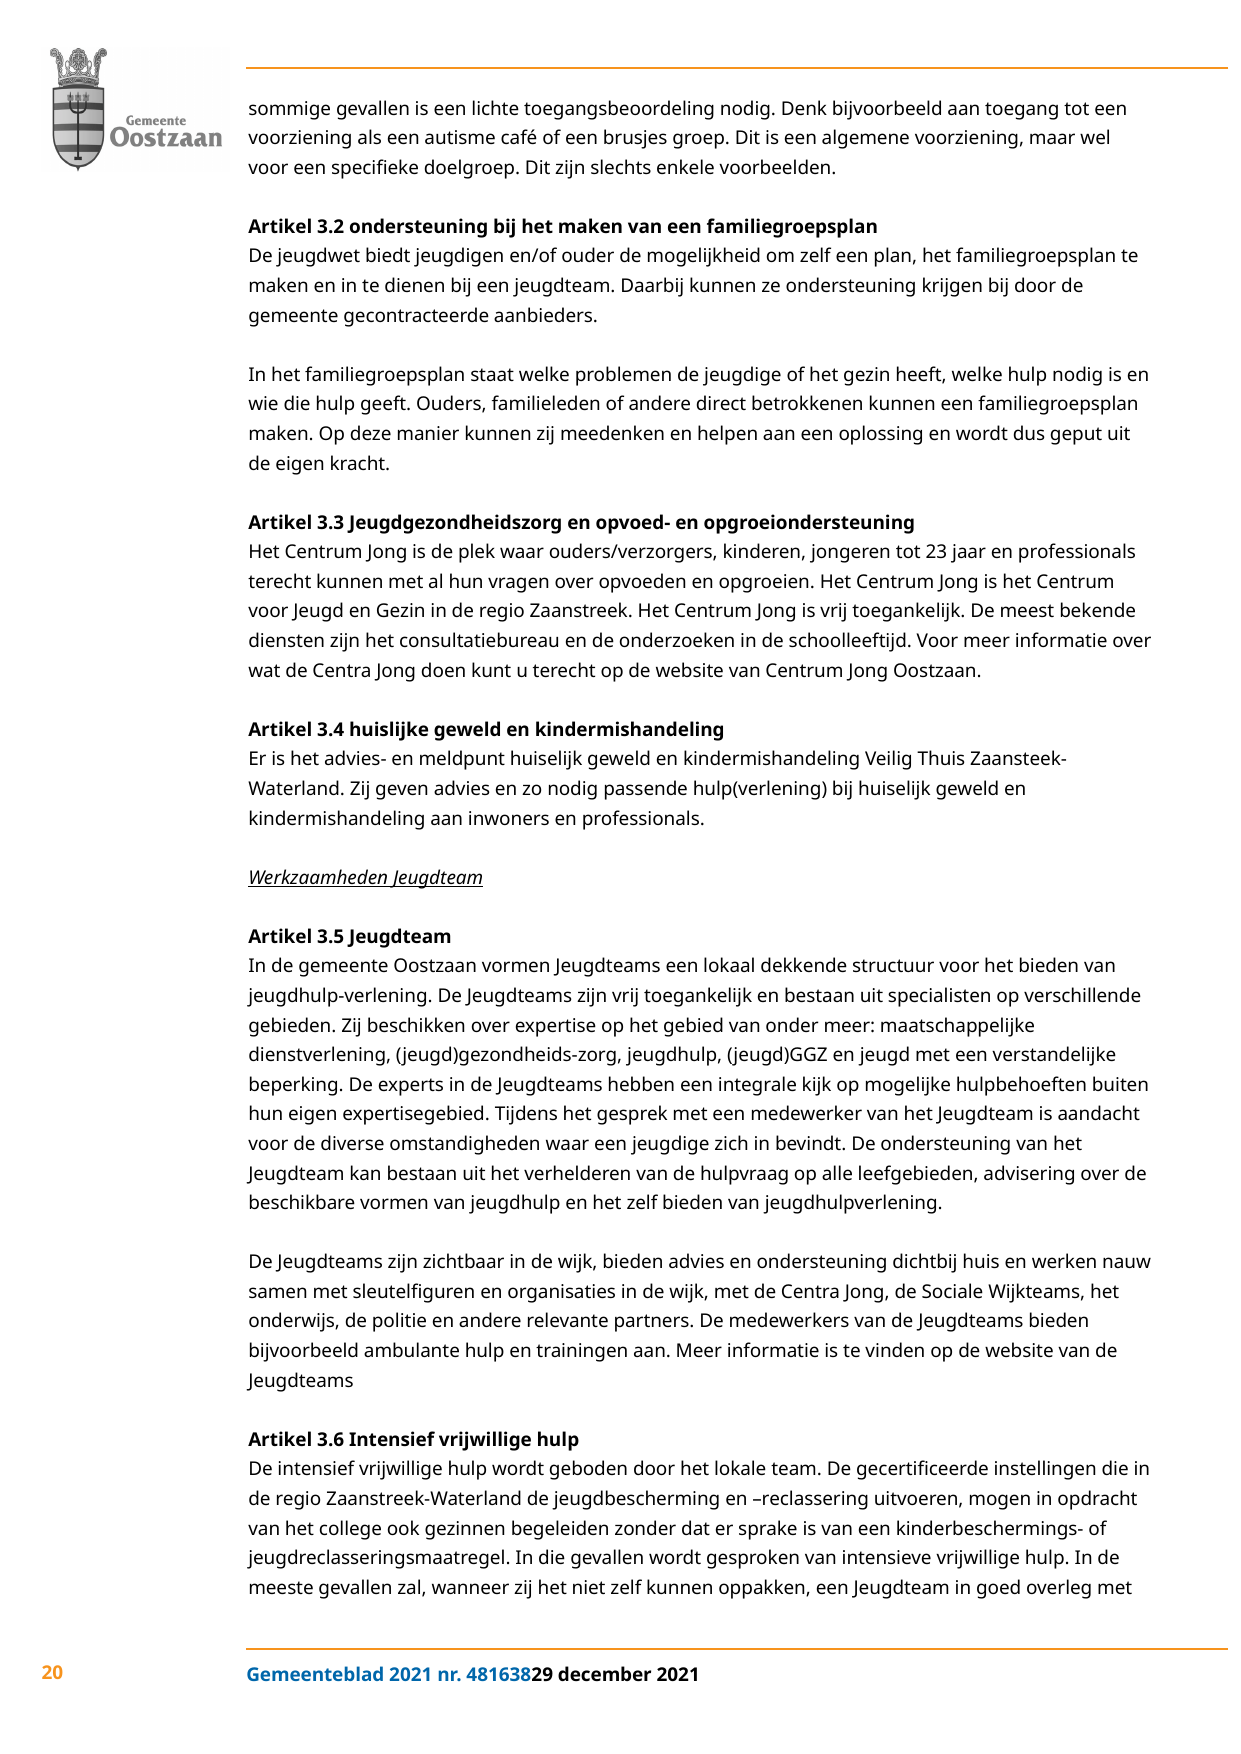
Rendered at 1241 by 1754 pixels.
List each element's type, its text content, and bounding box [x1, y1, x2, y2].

text Artikel 3.6 Intensief vrijwillige hulp [248, 1426, 1152, 1452]
text Artikel 3.3 Jeugdgezondheidszorg en opvoed- en opgroeiondersteuning [248, 509, 1152, 535]
text De jeugdwet biedt jeugdigen en/of ouder de mogelijkheid om zelf een plan, het familiegroepsplan te maken en in te dienen bij een jeugdteam. Daarbij kunnen ze ondersteuning krijgen bij door de gemeente gecontracteerde aanbieders. [248, 243, 1152, 328]
text Er is het advies- en meldpunt huiselijk geweld en kindermishandeling Veilig Thuis Zaansteek-Waterland. Zij geven advies en zo nodig passende hulp(verlening) bij huiselijk geweld en kindermishandeling aan inwoners en professionals. [248, 746, 1152, 831]
text Het Centrum Jong is de plek waar ouders/verzorgers, kinderen, jongeren tot 23 jaar en professionals terecht kunnen met al hun vragen over opvoeden en opgroeien. Het Centrum Jong is het Centrum voor Jeugd en Gezin in de regio Zaanstreek. Het Centrum Jong is vrij toegankelijk. De meest bekende diensten zijn het consultatiebureau en de onderzoeken in de schoolleeftijd. Voor meer informatie over wat de Centra Jong doen kunt u terecht op de website van Centrum Jong Oostzaan. [248, 538, 1152, 683]
text De Jeugdteams zijn zichtbaar in de wijk, bieden advies en ondersteuning dichtbij huis en werken nauw samen met sleutelfiguren en organisaties in de wijk, met de Centra Jong, de Sociale Wijkteams, het onderwijs, de politie en andere relevante partners. De medewerkers van de Jeugdteams bieden bijvoorbeeld ambulante hulp en trainingen aan. Meer informatie is te vinden op de website van de Jeugdteams [248, 1248, 1152, 1393]
text In de gemeente Oostzaan vormen Jeugdteams een lokaal dekkende structuur voor het bieden van jeugdhulp-verlening. De Jeugdteams zijn vrij toegankelijk en bestaan uit specialisten op verschillende gebieden. Zij beschikken over expertise op het gebied van onder meer: maatschappelijke dienstverlening, (jeugd)gezondheids-zorg, jeugdhulp, (jeugd)GGZ en jeugd met een verstandelijke beperking. De experts in de Jeugdteams hebben een integrale kijk op mogelijke hulpbehoeften buiten hun eigen expertisegebied. Tijdens het gesprek met een medewerker van het Jeugdteam is aandacht voor de diverse omstandigheden waar een jeugdige zich in bevindt. De ondersteuning van het Jeugdteam kan bestaan uit het verhelderen van de hulpvraag op alle leefgebieden, advisering over de beschikbare vormen van jeugdhulp en het zelf bieden van jeugdhulpverlening. [248, 953, 1152, 1215]
text sommige gevallen is een lichte toegangsbeoordeling nodig. Denk bijvoorbeeld aan toegang tot een voorziening als een autisme café of een brusjes groep. Dit is een algemene voorziening, maar wel voor een specifieke doelgroep. Dit zijn slechts enkele voorbeelden. [248, 95, 1152, 180]
text Artikel 3.2 ondersteuning bij het maken van een familiegroepsplan [248, 213, 1152, 239]
text Werkzaamheden Jeugdteam [248, 864, 1152, 890]
picture [41, 47, 231, 172]
text Artikel 3.5 Jeugdteam [248, 923, 1152, 949]
text In het familiegroepsplan staat welke problemen de jeugdige of het gezin heeft, welke hulp nodig is en wie die hulp geeft. Ouders, familieleden of andere direct betrokkenen kunnen een familiegroepsplan maken. Op deze manier kunnen zij meedenken en helpen aan een oplossing en wordt dus geput uit de eigen kracht. [248, 361, 1152, 476]
text De intensief vrijwillige hulp wordt geboden door het lokale team. De gecertificeerde instellingen die in de regio Zaanstreek-Waterland de jeugdbescherming en –reclassering uitvoeren, mogen in opdracht van het college ook gezinnen begeleiden zonder dat er sprake is van een kinderbeschermings- of jeugdreclasseringsmaatregel. In die gevallen wordt gesproken van intensieve vrijwillige hulp. In de meeste gevallen zal, wanneer zij het niet zelf kunnen oppakken, een Jeugdteam in goed overleg met [248, 1456, 1152, 1600]
text Artikel 3.4 huislijke geweld en kindermishandeling [248, 716, 1152, 742]
